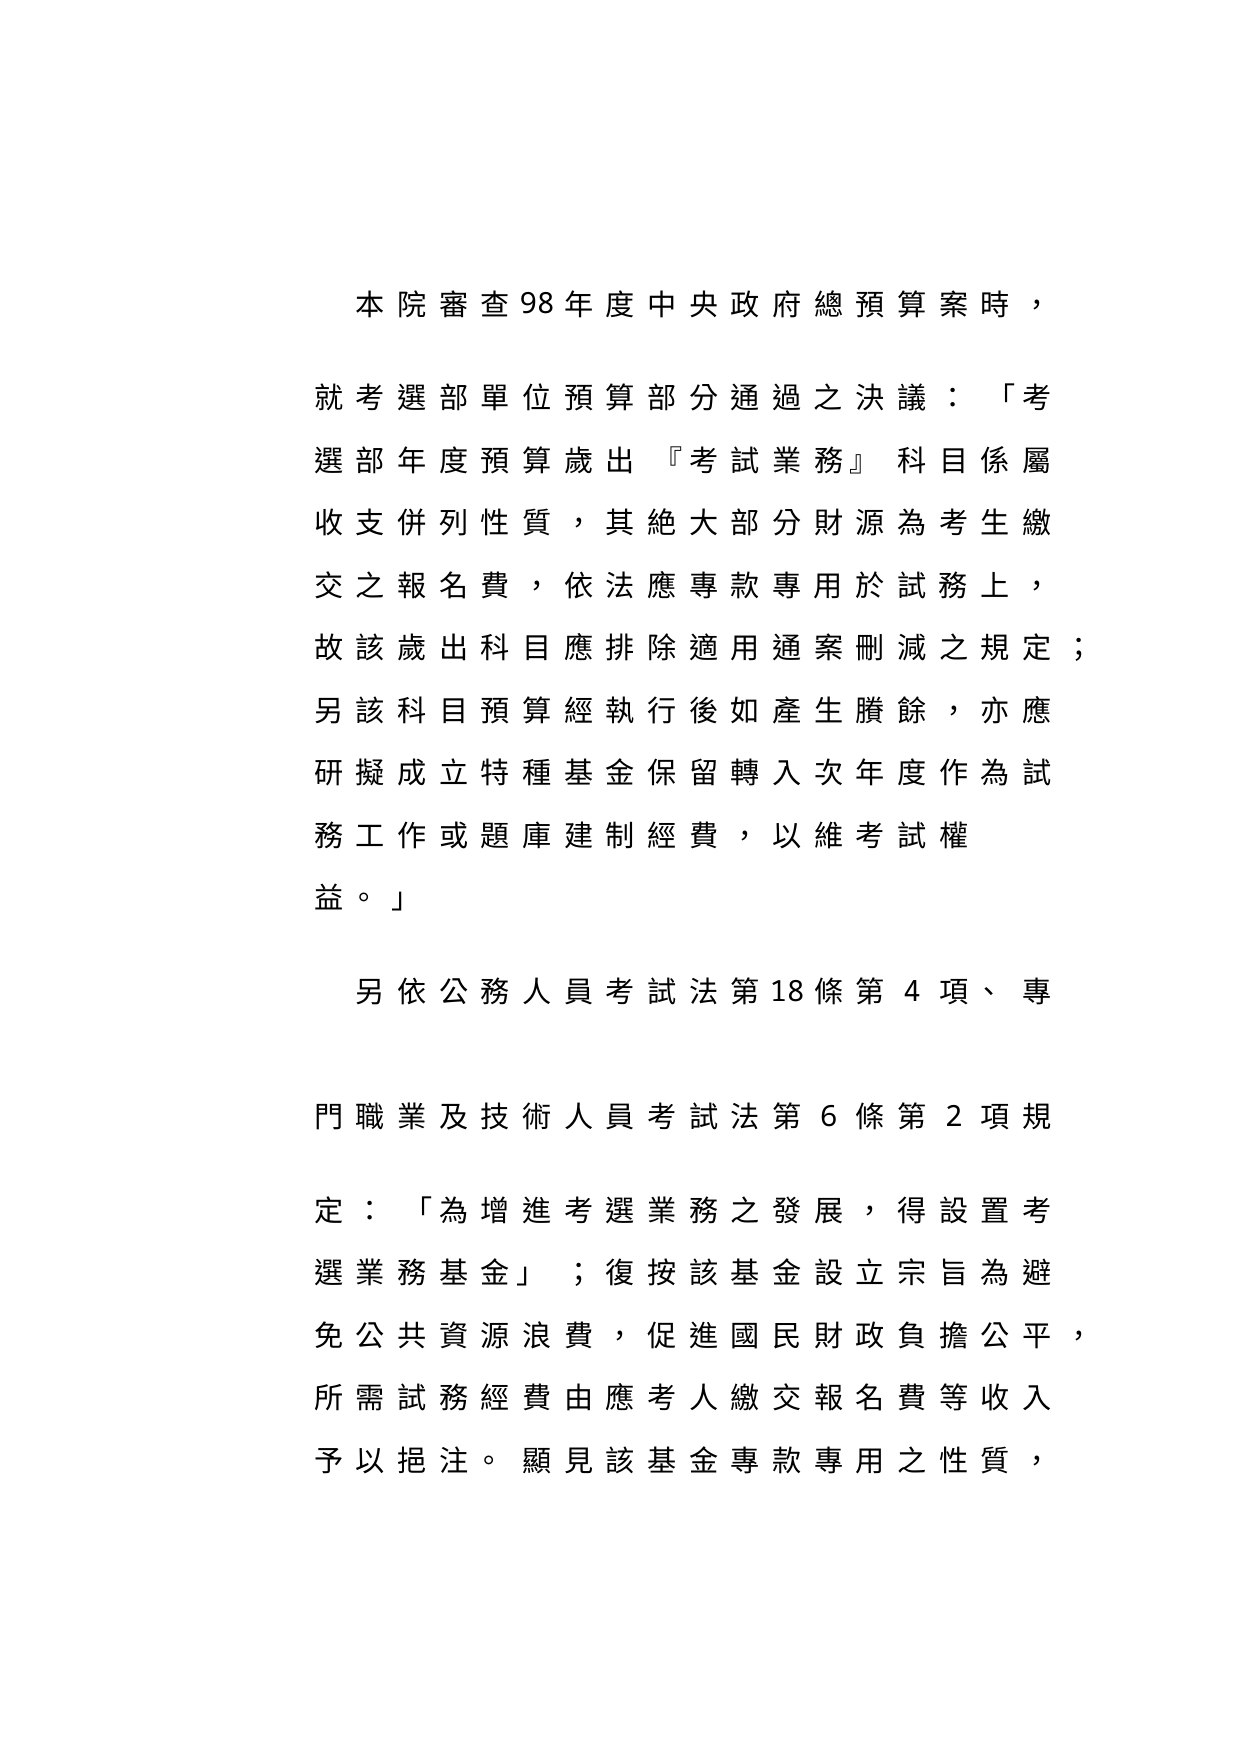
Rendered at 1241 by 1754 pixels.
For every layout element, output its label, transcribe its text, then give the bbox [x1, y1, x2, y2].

text 本院審查98年度中央政府總預算案時，就考選部單位預算部分通過之決議：「考選部年度預算歲出『考試業務』科目係屬收支併列性質，其絶大部分財源為考生繳交之報名費，依法應專款專用於試務上，故該歲出科目應排除適用通案刪減之規定；另該科目預算經執行後如產生賸餘，亦應研擬成立特種基金保留轉入次年度作為試務工作或題庫建制經費，以維考試權益。」 [271, 229, 1058, 917]
text 另依公務人員考試法第18條第4項、專門職業及技術人員考試法第6條第2項規定：「為增進考選業務之發展，得設置考選業務基金」；復按該基金設立宗旨為避免公共資源浪費，促進國民財政負擔公平，所需試務經費由應考人繳交報名費等收入予以挹注。顯見該基金專款專用之性質，屬預算法第4條第1項第2款第5目規定之「有特定收入來源而供特殊用途者，為特別收入基金。」 [271, 917, 1058, 1479]
